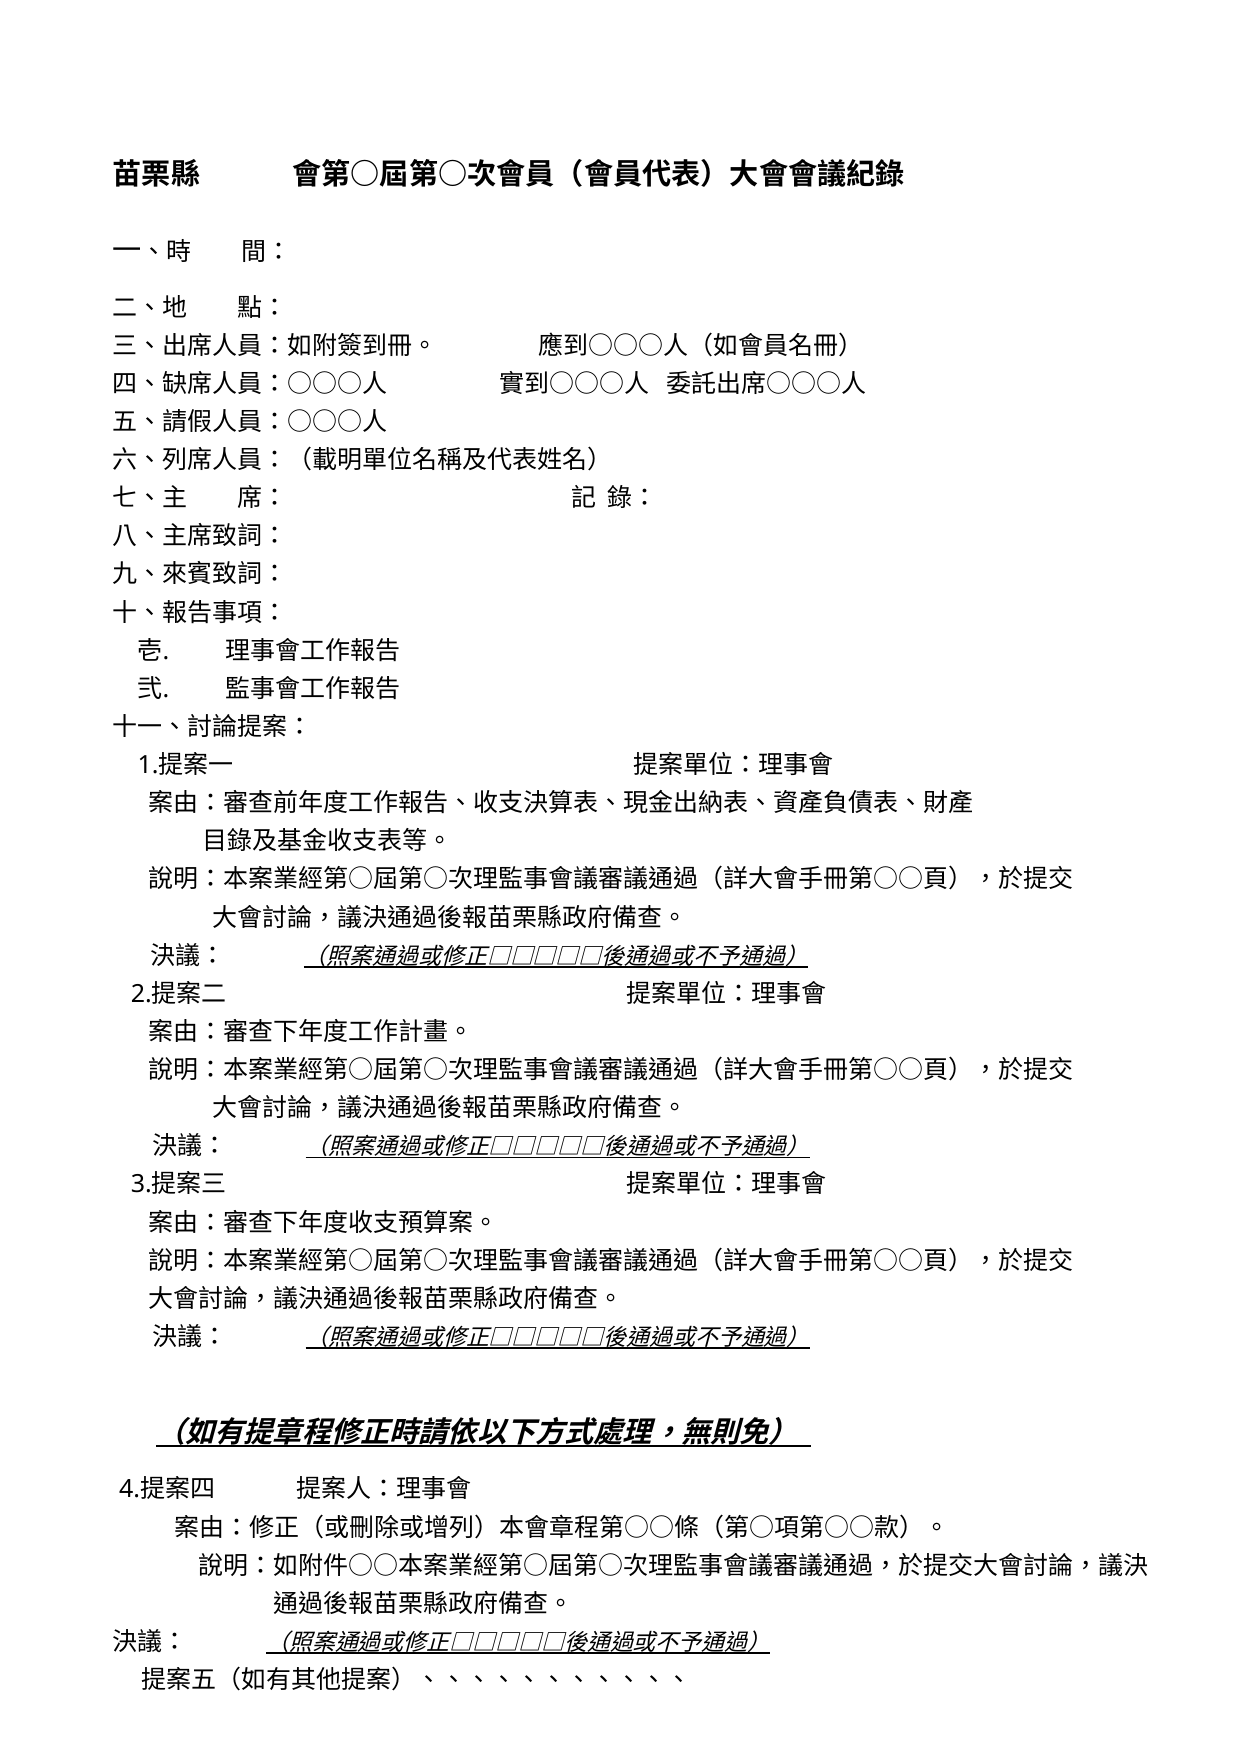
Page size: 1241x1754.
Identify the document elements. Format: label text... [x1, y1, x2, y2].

text 說明：本案業經第○屆第○次理監事會議審議通過（詳大會手冊第○○頁），於提交 [148, 858, 1162, 896]
text 三、出席人員：如附簽到冊。 應到○○○人（如會員名冊） [112, 324, 1162, 362]
text 大會討論，議決通過後報苗栗縣政府備查。 [213, 896, 1162, 934]
text 五、請假人員：○○○人 [112, 400, 1162, 438]
text 一、時 間： [112, 210, 1162, 286]
text 十、報告事項： [112, 591, 1162, 629]
text 六、列席人員：（載明單位名稱及代表姓名） [112, 438, 1162, 477]
text 說明：本案業經第○屆第○次理監事會議審議通過（詳大會手冊第○○頁），於提交 [148, 1239, 1162, 1277]
text 4.提案四 提案人：理事會 [112, 1468, 1162, 1506]
text 決議： （照案通過或修正□□□□□後通過或不予通過） [127, 1125, 1162, 1163]
text 說明：如附件○○本案業經第○屆第○次理監事會議審議通過，於提交大會討論，議決 [198, 1544, 1162, 1582]
text 案由：審查下年度收支預算案。 [148, 1201, 1162, 1239]
text 二、地 點： [112, 286, 1162, 324]
text 七、主 席： 記 錄： [112, 477, 1162, 515]
text 說明：本案業經第○屆第○次理監事會議審議通過（詳大會手冊第○○頁），於提交 [148, 1048, 1162, 1087]
text 目錄及基金收支表等。 [202, 820, 1162, 858]
text 苗栗縣 會第○屆第○次會員（會員代表）大會會議紀錄 [112, 133, 1162, 210]
text 決議： （照案通過或修正□□□□□後通過或不予通過） [112, 1620, 1162, 1658]
list 理事會工作報告 [137, 629, 1162, 667]
text 決議： （照案通過或修正□□□□□後通過或不予通過） [127, 1315, 1162, 1353]
text 提案五（如有其他提案）、、、、、、、、、、、 [142, 1658, 1162, 1697]
text 十一、討論提案： [112, 705, 1162, 743]
text 3.提案三 提案單位：理事會 [118, 1163, 1162, 1201]
text 八、主席致詞： [112, 515, 1162, 553]
text 案由：修正（或刪除或增列）本會章程第○○條（第○項第○○款）。 [148, 1506, 1162, 1544]
text 通過後報苗栗縣政府備查。 [273, 1582, 1162, 1620]
list 監事會工作報告 [137, 667, 1162, 705]
text 四、缺席人員：○○○人 實到○○○人 委託出席○○○人 [112, 362, 1162, 400]
text 案由：審查下年度工作計畫。 [148, 1010, 1162, 1048]
text 九、來賓致詞： [112, 553, 1162, 591]
text 1.提案一 提案單位：理事會 [137, 743, 1162, 782]
text 大會討論，議決通過後報苗栗縣政府備查。 [148, 1277, 1162, 1315]
text 決議： （照案通過或修正□□□□□後通過或不予通過） [137, 934, 1162, 972]
text （如有提章程修正時請依以下方式處理，無則免） [127, 1392, 1162, 1468]
text 案由：審查前年度工作報告、收支決算表、現金出納表、資產負債表、財產 [148, 782, 1162, 820]
text 大會討論，議決通過後報苗栗縣政府備查。 [213, 1087, 1162, 1125]
text 2.提案二 提案單位：理事會 [118, 972, 1162, 1010]
